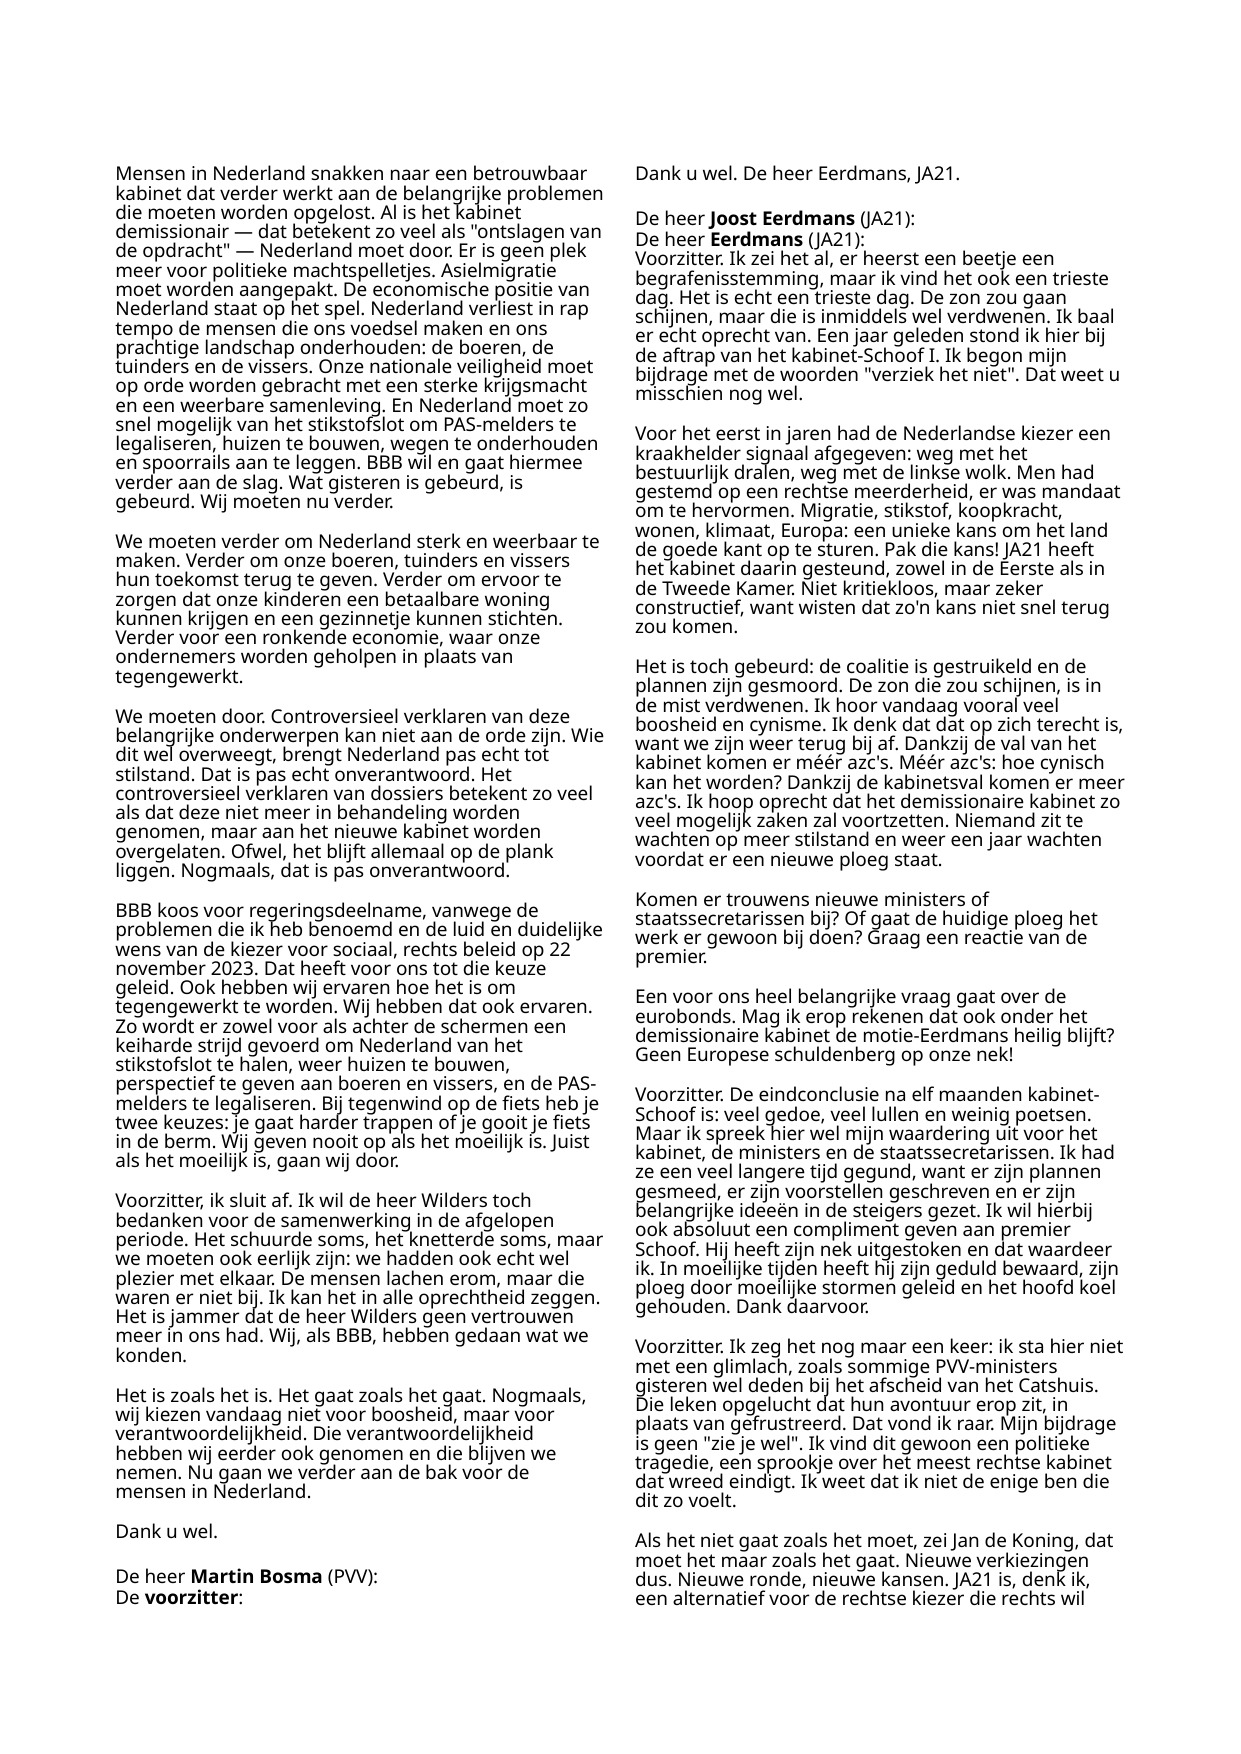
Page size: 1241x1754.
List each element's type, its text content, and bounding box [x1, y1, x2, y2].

text Het is zoals het is. Het gaat zoals het gaat. Nogmaals, wij kiezen vandaag niet voor boosheid, maar voor verantwoordelijkheid. Die verantwoordelijkheid hebben wij eerder ook genomen en die blijven we nemen. Nu gaan we verder aan de bak voor de mensen in Nederland. [115, 1387, 605, 1502]
text Dank u wel. [115, 1523, 605, 1542]
text Dank u wel. De heer Eerdmans, JA21. [635, 165, 1125, 184]
text We moeten verder om Nederland sterk en weerbaar te maken. Verder om onze boeren, tuinders en vissers hun toekomst terug te geven. Verder om ervoor te zorgen dat onze kinderen een betaalbare woning kunnen krijgen en een gezinnetje kunnen stichten. Verder voor een ronkende economie, waar onze ondernemers worden geholpen in plaats van tegengewerkt. [115, 533, 605, 687]
text Mensen in Nederland snakken naar een betrouwbaar kabinet dat verder werkt aan de belangrijke problemen die moeten worden opgelost. Al is het kabinet demissionair — dat betekent zo veel als "ontslagen van de opdracht" — Nederland moet door. Er is geen plek meer voor politieke machtspelletjes. Asielmigratie moet worden aangepakt. De economische positie van Nederland staat op het spel. Nederland verliest in rap tempo de mensen die ons voedsel maken en ons prachtige landschap onderhouden: de boeren, de tuinders en de vissers. Onze nationale veiligheid moet op orde worden gebracht met een sterke krijgsmacht en een weerbare samenleving. En Nederland moet zo snel mogelijk van het stikstofslot om PAS-melders te legaliseren, huizen te bouwen, wegen te onderhouden en spoorrails aan te leggen. BBB wil en gaat hiermee verder aan de slag. Wat gisteren is gebeurd, is gebeurd. Wij moeten nu verder. [115, 165, 605, 512]
text BBB koos voor regeringsdeelname, vanwege de problemen die ik heb benoemd en de luid en duidelijke wens van de kiezer voor sociaal, rechts beleid op 22 november 2023. Dat heeft voor ons tot die keuze geleid. Ook hebben wij ervaren hoe het is om tegengewerkt te worden. Wij hebben dat ook ervaren. Zo wordt er zowel voor als achter de schermen een keiharde strijd gevoerd om Nederland van het stikstofslot te halen, weer huizen te bouwen, perspectief te geven aan boeren en vissers, en de PAS-melders te legaliseren. Bij tegenwind op de fiets heb je twee keuzes: je gaat harder trappen of je gooit je fiets in de berm. Wij geven nooit op als het moeilijk is. Juist als het moeilijk is, gaan wij door. [115, 902, 605, 1172]
text Voorzitter. Ik zei het al, er heerst een beetje een begrafenisstemming, maar ik vind het ook een trieste dag. Het is echt een trieste dag. De zon zou gaan schijnen, maar die is inmiddels wel verdwenen. Ik baal er echt oprecht van. Een jaar geleden stond ik hier bij de aftrap van het kabinet-Schoof I. Ik begon mijn bijdrage met de woorden "verziek het niet". Dat weet u misschien nog wel. [635, 250, 1125, 404]
text Komen er trouwens nieuwe ministers of staatssecretarissen bij? Of gaat de huidige ploeg het werk er gewoon bij doen? Graag een reactie van de premier. [635, 891, 1125, 968]
text Voorzitter. Ik zeg het nog maar een keer: ik sta hier niet met een glimlach, zoals sommige PVV-ministers gisteren wel deden bij het afscheid van het Catshuis. Die leken opgelucht dat hun avontuur erop zit, in plaats van gefrustreerd. Dat vond ik raar. Mijn bijdrage is geen "zie je wel". Ik vind dit gewoon een politieke tragedie, een sprookje over het meest rechtse kabinet dat wreed eindigt. Ik weet dat ik niet de enige ben die dit zo voelt. [635, 1338, 1125, 1512]
text Als het niet gaat zoals het moet, zei Jan de Koning, dat moet het maar zoals het gaat. Nieuwe verkiezingen dus. Nieuwe ronde, nieuwe kansen. JA21 is, denk ik, een alternatief voor de rechtse kiezer die rechts wil [635, 1532, 1125, 1609]
text Voorzitter, ik sluit af. Ik wil de heer Wilders toch bedanken voor de samenwerking in de afgelopen periode. Het schuurde soms, het knetterde soms, maar we moeten ook eerlijk zijn: we hadden ook echt wel plezier met elkaar. De mensen lachen erom, maar die waren er niet bij. Ik kan het in alle oprechtheid zeggen. Het is jammer dat de heer Wilders geen vertrouwen meer in ons had. Wij, als BBB, hebben gedaan wat we konden. [115, 1192, 605, 1366]
text Een voor ons heel belangrijke vraag gaat over de eurobonds. Mag ik erop rekenen dat ook onder het demissionaire kabinet de motie-Eerdmans heilig blijft? Geen Europese schuldenberg op onze nek! [635, 988, 1125, 1066]
text De heer Joost Eerdmans (JA21): [635, 205, 1125, 231]
text De voorzitter: [115, 1589, 605, 1608]
text Voor het eerst in jaren had de Nederlandse kiezer een kraakhelder signaal afgegeven: weg met het bestuurlijk dralen, weg met de linkse wolk. Men had gestemd op een rechtse meerderheid, er was mandaat om te hervormen. Migratie, stikstof, koopkracht, wonen, klimaat, Europa: een unieke kans om het land de goede kant op te sturen. Pak die kans! JA21 heeft het kabinet daarin gesteund, zowel in de Eerste als in de Tweede Kamer. Niet kritiekloos, maar zeker constructief, want wisten dat zo'n kans niet snel terug zou komen. [635, 425, 1125, 637]
text Het is toch gebeurd: de coalitie is gestruikeld en de plannen zijn gesmoord. De zon die zou schijnen, is in de mist verdwenen. Ik hoor vandaag vooral veel boosheid en cynisme. Ik denk dat dat op zich terecht is, want we zijn weer terug bij af. Dankzij de val van het kabinet komen er méér azc's. Méér azc's: hoe cynisch kan het worden? Dankzij de kabinetsval komen er meer azc's. Ik hoop oprecht dat het demissionaire kabinet zo veel mogelijk zaken zal voortzetten. Niemand zit te wachten op meer stilstand en weer een jaar wachten voordat er een nieuwe ploeg staat. [635, 658, 1125, 870]
text De heer Martin Bosma (PVV): [115, 1563, 605, 1589]
text We moeten door. Controversieel verklaren van deze belangrijke onderwerpen kan niet aan de orde zijn. Wie dit wel overweegt, brengt Nederland pas echt tot stilstand. Dat is pas echt onverantwoord. Het controversieel verklaren van dossiers betekent zo veel als dat deze niet meer in behandeling worden genomen, maar aan het nieuwe kabinet worden overgelaten. Ofwel, het blijft allemaal op de plank liggen. Nogmaals, dat is pas onverantwoord. [115, 708, 605, 881]
text Voorzitter. De eindconclusie na elf maanden kabinet-Schoof is: veel gedoe, veel lullen en weinig poetsen. Maar ik spreek hier wel mijn waardering uit voor het kabinet, de ministers en de staatssecretarissen. Ik had ze een veel langere tijd gegund, want er zijn plannen gesmeed, er zijn voorstellen geschreven en er zijn belangrijke ideeën in de steigers gezet. Ik wil hierbij ook absoluut een compliment geven aan premier Schoof. Hij heeft zijn nek uitgestoken en dat waardeer ik. In moeilijke tijden heeft hij zijn geduld bewaard, zijn ploeg door moeilijke stormen geleid en het hoofd koel gehouden. Dank daarvoor. [635, 1086, 1125, 1318]
text De heer Eerdmans (JA21): [635, 231, 1125, 250]
